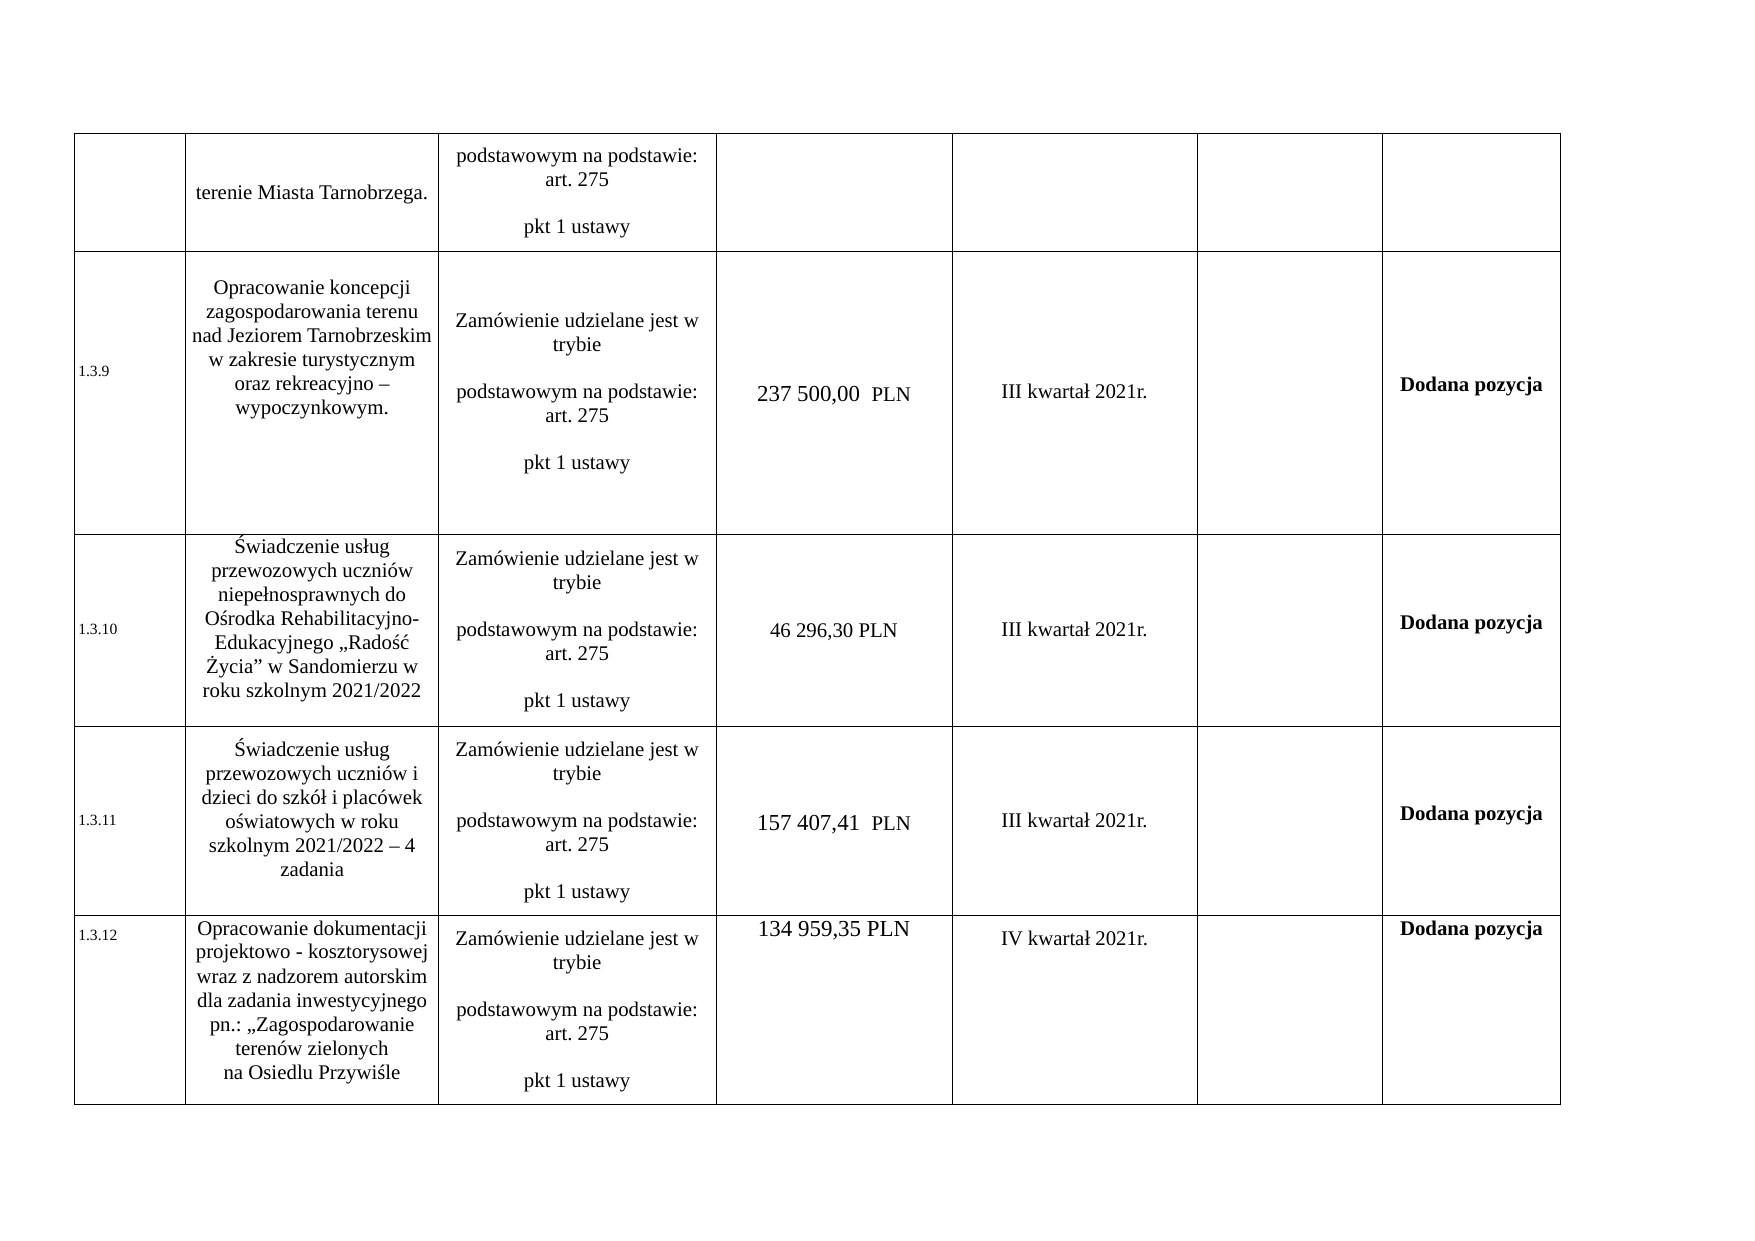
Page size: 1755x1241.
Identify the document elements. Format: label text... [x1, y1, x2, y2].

table_cell III kwartał 2021r. [953, 535, 1197, 726]
table_cell Zamówienie udzielane jest w trybie podstawowym na podstawie: art. 275 pkt 1 ustawy [439, 252, 716, 534]
table_cell 1.3.9 [75, 252, 185, 534]
table_cell [1198, 916, 1382, 1104]
table_cell Opracowanie dokumentacji projektowo - kosztorysowej wraz z nadzorem autorskim dla zadania inwestycyjnego pn.: „Zagospodarowanie terenów zielonych na Osiedlu Przywiśle [186, 916, 438, 1104]
table_cell III kwartał 2021r. [953, 727, 1197, 915]
table_cell Dodana pozycja [1383, 252, 1560, 534]
table_cell [1198, 134, 1382, 251]
table_cell Dodana pozycja [1383, 727, 1560, 915]
table_cell Zamówienie udzielane jest w trybie podstawowym na podstawie: art. 275 pkt 1 ustawy [439, 535, 716, 726]
table_cell 134 959,35 PLN [717, 916, 952, 1104]
table_cell Opracowanie koncepcji zagospodarowania terenu nad Jeziorem Tarnobrzeskim w zakresie turystycznym oraz rekreacyjno – wypoczynkowym. [186, 252, 438, 534]
table_cell [1198, 252, 1382, 534]
table_cell [75, 134, 185, 251]
table_cell Dodana pozycja [1383, 535, 1560, 726]
table_cell Świadczenie usług przewozowych uczniów niepełnosprawnych do Ośrodka Rehabilitacyjno- Edukacyjnego „Radość Życia” w Sandomierzu w roku szkolnym 2021/2022 [186, 535, 438, 726]
table_cell terenie Miasta Tarnobrzega. [186, 134, 438, 251]
table_cell [1198, 727, 1382, 915]
table_cell III kwartał 2021r. [953, 252, 1197, 534]
table_cell [953, 134, 1197, 251]
table_cell 46 296,30 PLN [717, 535, 952, 726]
table_cell 1.3.10 [75, 535, 185, 726]
table_cell [717, 134, 952, 251]
table_cell 237 500,00 PLN [717, 252, 952, 534]
table_cell 1.3.11 [75, 727, 185, 915]
table_cell Zamówienie udzielane jest w trybie podstawowym na podstawie: art. 275 pkt 1 ustawy [439, 916, 716, 1104]
table_cell podstawowym na podstawie: art. 275 pkt 1 ustawy [439, 134, 716, 251]
table_cell Dodana pozycja [1383, 916, 1560, 1104]
table_cell [1198, 535, 1382, 726]
table_cell 1.3.12 [75, 916, 185, 1104]
table_cell Zamówienie udzielane jest w trybie podstawowym na podstawie: art. 275 pkt 1 ustawy [439, 727, 716, 915]
table_cell IV kwartał 2021r. [953, 916, 1197, 1104]
table_cell [1383, 134, 1560, 251]
table_cell 157 407,41 PLN [717, 727, 952, 915]
table_cell Świadczenie usług przewozowych uczniów i dzieci do szkół i placówek oświatowych w roku szkolnym 2021/2022 – 4 zadania [186, 727, 438, 915]
